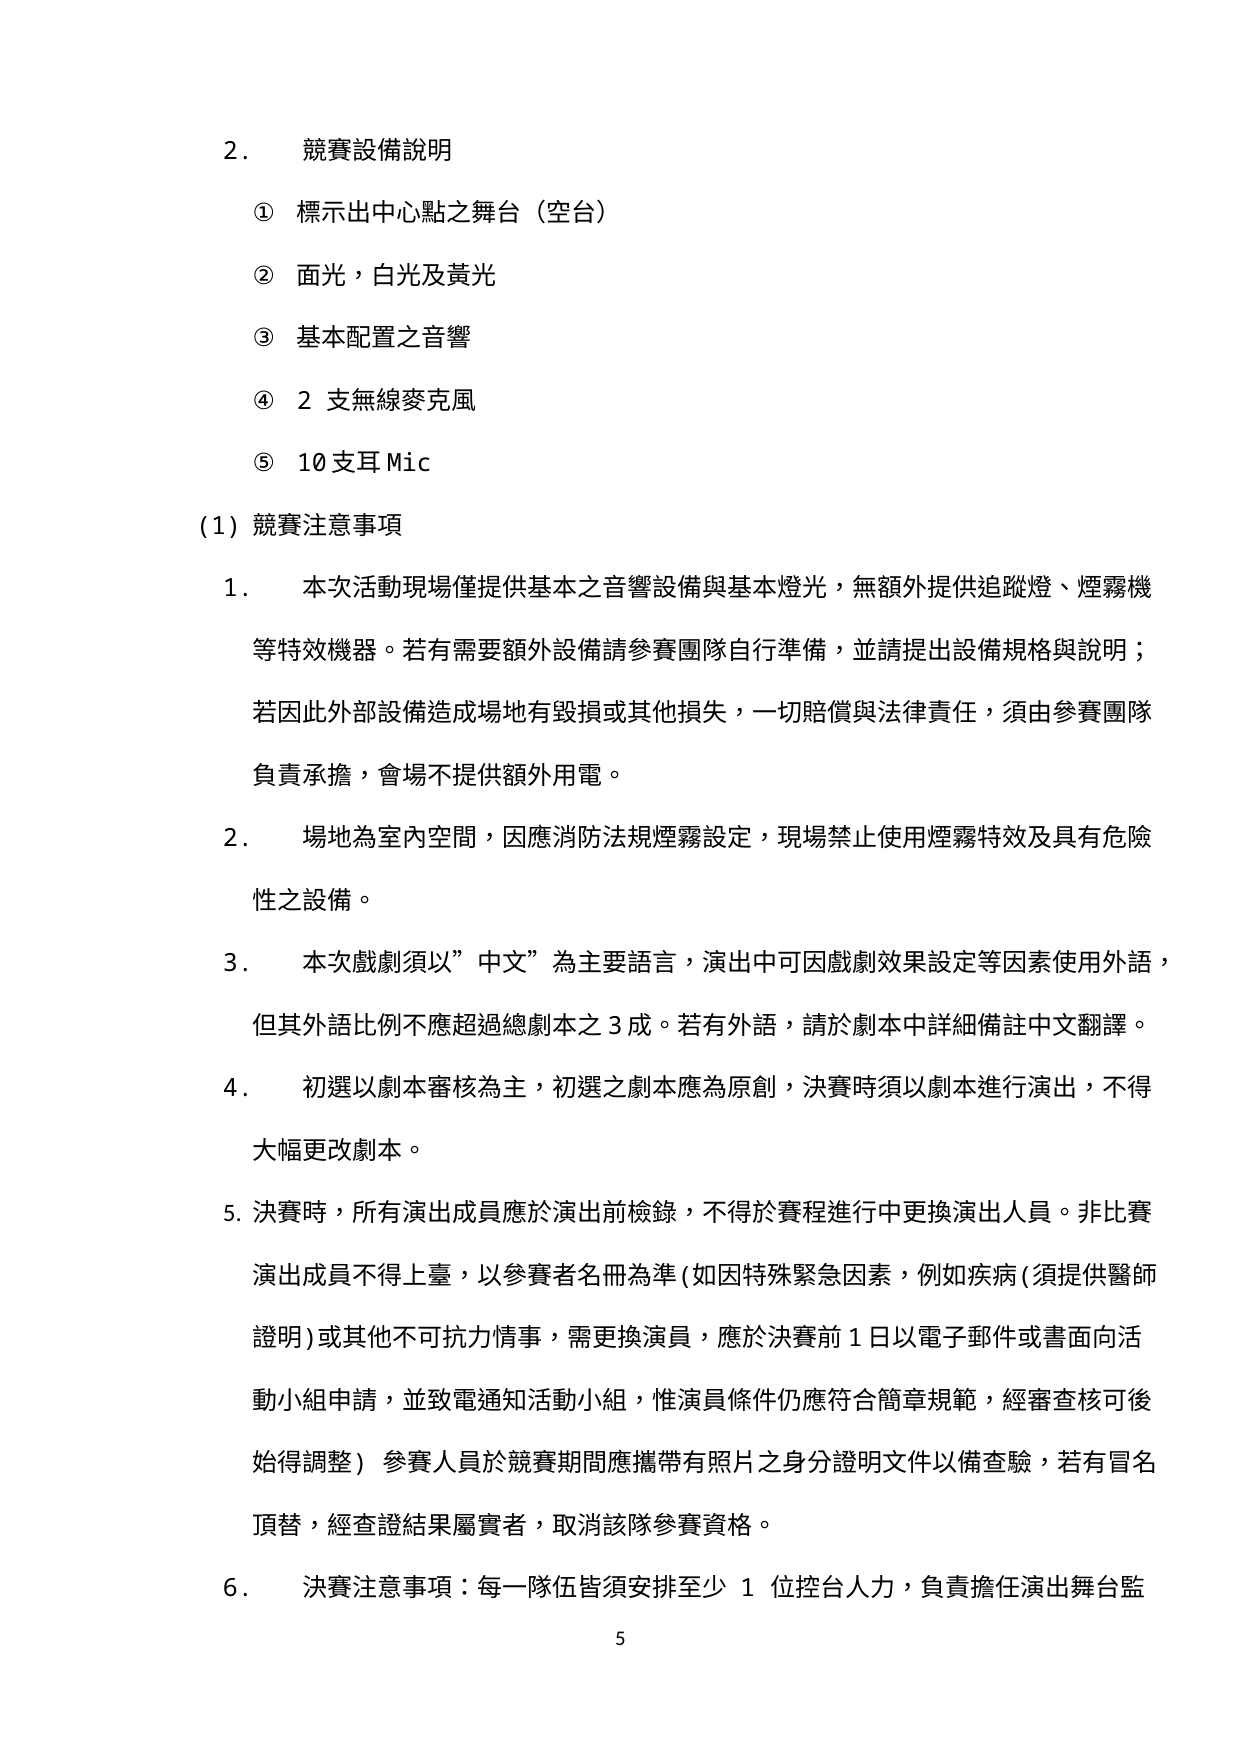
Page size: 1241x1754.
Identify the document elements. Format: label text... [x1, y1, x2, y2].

list 初選以劇本審核為主，初選之劇本應為原創，決賽時須以劇本進行演出，不得大幅更改劇本。 [223, 1044, 1165, 1169]
list 2 支無線麥克風 [252, 357, 1165, 419]
list 本次活動現場僅提供基本之音響設備與基本燈光，無額外提供追蹤燈、煙霧機等特效機器。若有需要額外設備請參賽團隊自行準備，並請提出設備規格與說明；若因此外部設備造成場地有毀損或其他損失，一切賠償與法律責任，須由參賽團隊負責承擔，會場不提供額外用電。 [223, 544, 1165, 794]
list 競賽注意事項 [196, 482, 1165, 544]
list 決賽時，所有演出成員應於演出前檢錄，不得於賽程進行中更換演出人員。非比賽演出成員不得上臺，以參賽者名冊為準(如因特殊緊急因素，例如疾病(須提供醫師證明)或其他不可抗力情事，需更換演員，應於決賽前1日以電子郵件或書面向活動小組申請，並致電通知活動小組，惟演員條件仍應符合簡章規範，經審查核可後始得調整) 參賽人員於競賽期間應攜帶有照片之身分證明文件以備查驗，若有冒名頂替，經查證結果屬實者，取消該隊參賽資格。 [223, 1169, 1165, 1544]
list 場地為室內空間，因應消防法規煙霧設定，現場禁止使用煙霧特效及具有危險性之設備。 [223, 794, 1165, 919]
list 競賽設備說明 [223, 107, 1165, 169]
list 標示出中心點之舞台（空台） [252, 169, 1165, 232]
list 基本配置之音響 [252, 294, 1165, 357]
list 本次戲劇須以”中文”為主要語言，演出中可因戲劇效果設定等因素使用外語，但其外語比例不應超過總劇本之3成。若有外語，請於劇本中詳細備註中文翻譯。 [223, 919, 1165, 1044]
list 10支耳Mic [252, 419, 1165, 482]
list 決賽注意事項：每一隊伍皆須安排至少 1 位控台人力，負責擔任演出舞台監 [223, 1544, 1165, 1607]
list 面光，白光及黃光 [252, 232, 1165, 294]
